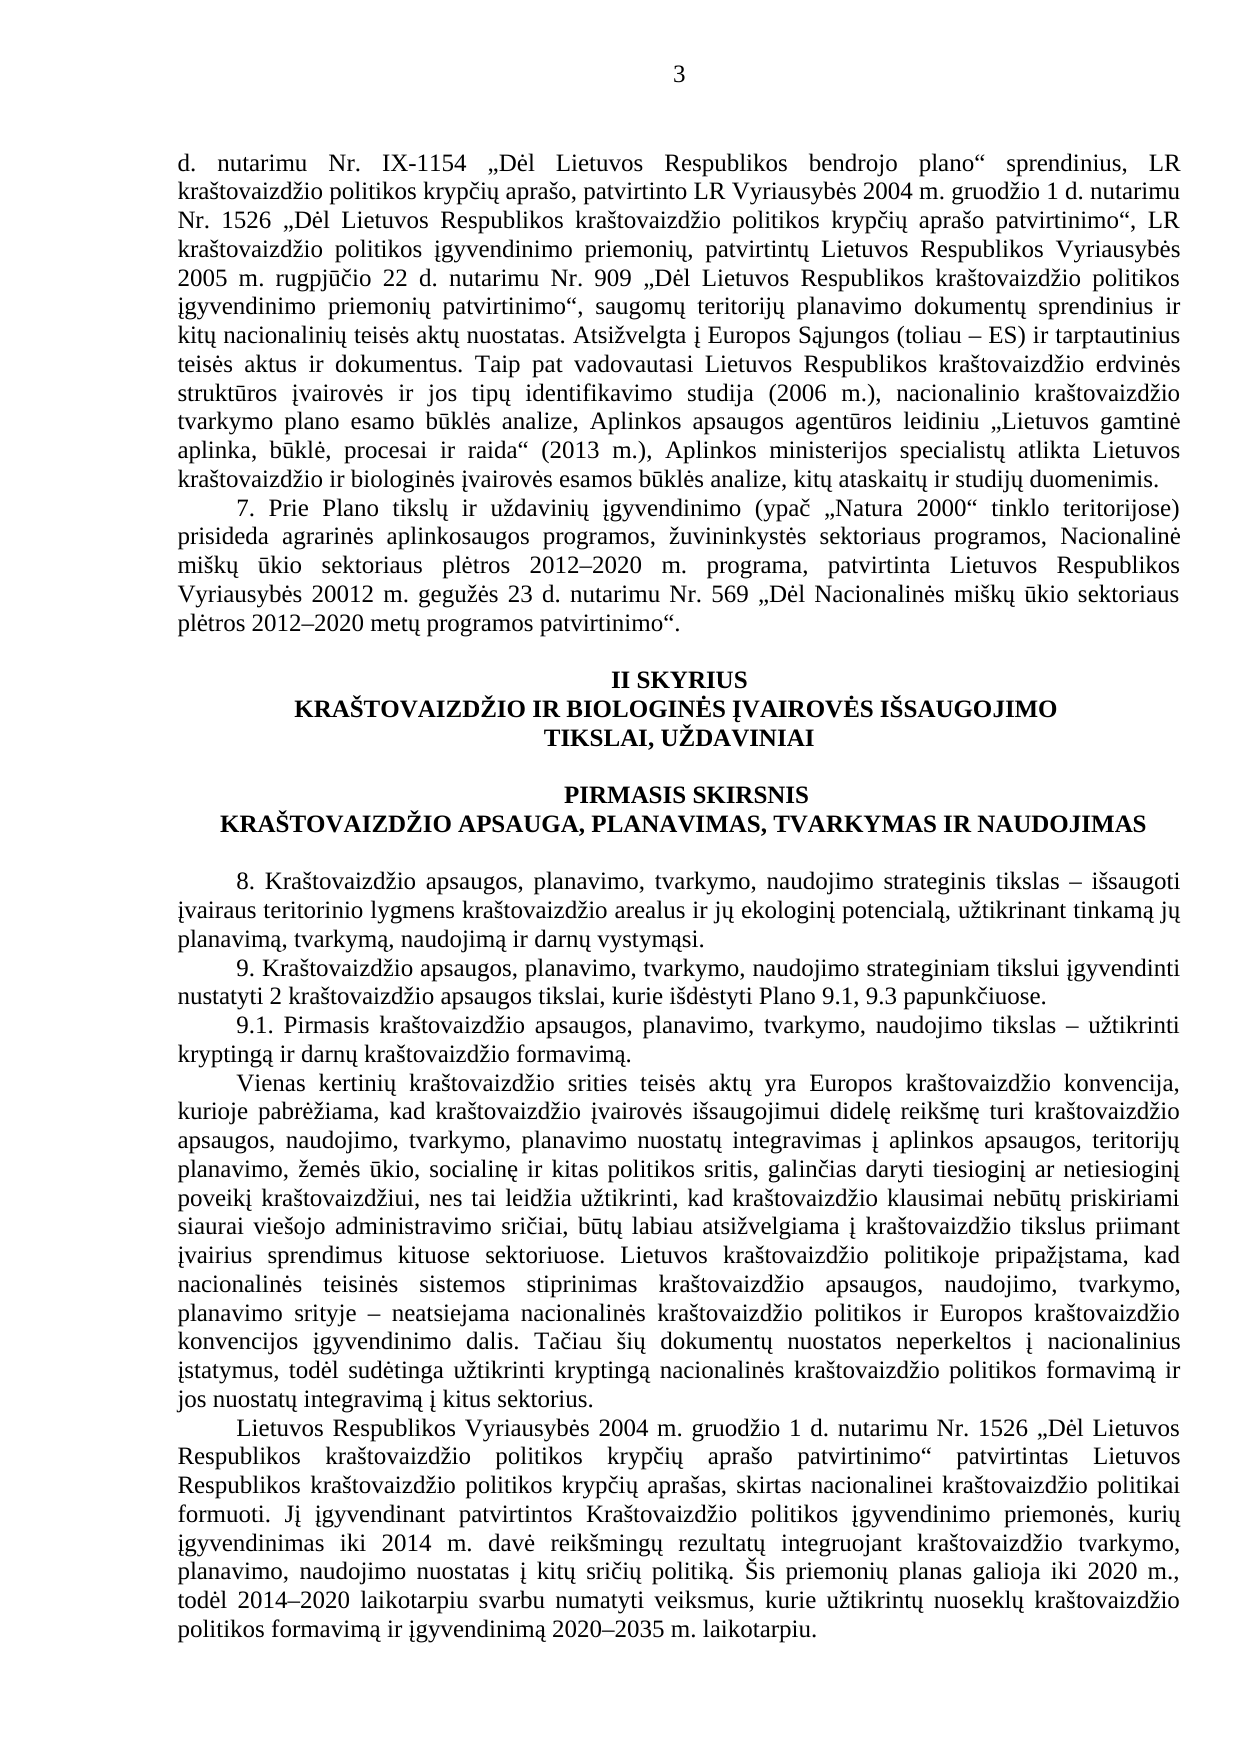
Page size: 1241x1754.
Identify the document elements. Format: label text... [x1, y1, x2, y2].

text 8. Kraštovaizdžio apsaugos, planavimo, tvarkymo, naudojimo strateginis tikslas – išsaugoti įvairaus teritorinio lygmens kraštovaizdžio arealus ir jų ekologinį potencialą, užtikrinant tinkamą jų planavimą, tvarkymą, naudojimą ir darnų vystymąsi. [177, 866, 1181, 953]
text KRAŠTOVAIZDŽIO IR BIOLOGINĖS ĮVAIROVĖS IŠSAUGOJIMO [177, 694, 1181, 723]
text TIKSLAI, UŽDAVINIAI [177, 723, 1181, 751]
text 9.1. Pirmasis kraštovaizdžio apsaugos, planavimo, tvarkymo, naudojimo tikslas – užtikrinti kryptingą ir darnų kraštovaizdžio formavimą. [177, 1010, 1181, 1068]
text KRAŠTOVAIZDŽIO APSAUGA, PLANAVIMAS, TVARKYMAS IR NAUDOJIMAS [133, 809, 1181, 838]
text PIRMASIS SKIRSNIS [133, 780, 1181, 809]
text d. nutarimu Nr. IX-1154 „Dėl Lietuvos Respublikos bendrojo plano“ sprendinius, LR kraštovaizdžio politikos krypčių aprašo, patvirtinto LR Vyriausybės 2004 m. gruodžio 1 d. nutarimu Nr. 1526 „Dėl Lietuvos Respublikos kraštovaizdžio politikos krypčių aprašo patvirtinimo“, LR kraštovaizdžio politikos įgyvendinimo priemonių, patvirtintų Lietuvos Respublikos Vyriausybės 2005 m. rugpjūčio 22 d. nutarimu Nr. 909 „Dėl Lietuvos Respublikos kraštovaizdžio politikos įgyvendinimo priemonių patvirtinimo“, saugomų teritorijų planavimo dokumentų sprendinius ir kitų nacionalinių teisės aktų nuostatas. Atsižvelgta į Europos Sąjungos (toliau – ES) ir tarptautinius teisės aktus ir dokumentus. Taip pat vadovautasi Lietuvos Respublikos kraštovaizdžio erdvinės struktūros įvairovės ir jos tipų identifikavimo studija (2006 m.), nacionalinio kraštovaizdžio tvarkymo plano esamo būklės analize, Aplinkos apsaugos agentūros leidiniu „Lietuvos gamtinė aplinka, būklė, procesai ir raida“ (2013 m.), Aplinkos ministerijos specialistų atlikta Lietuvos kraštovaizdžio ir biologinės įvairovės esamos būklės analize, kitų ataskaitų ir studijų duomenimis. [177, 148, 1181, 493]
text II SKYRIUS [177, 665, 1181, 694]
text 9. Kraštovaizdžio apsaugos, planavimo, tvarkymo, naudojimo strateginiam tikslui įgyvendinti nustatyti 2 kraštovaizdžio apsaugos tikslai, kurie išdėstyti Plano 9.1, 9.3 papunkčiuose. [177, 953, 1181, 1010]
text 7. Prie Plano tikslų ir uždavinių įgyvendinimo (ypač „Natura 2000“ tinklo teritorijose) prisideda agrarinės aplinkosaugos programos, žuvininkystės sektoriaus programos, Nacionalinė miškų ūkio sektoriaus plėtros 2012–2020 m. programa, patvirtinta Lietuvos Respublikos Vyriausybės 20012 m. gegužės 23 d. nutarimu Nr. 569 „Dėl Nacionalinės miškų ūkio sektoriaus plėtros 2012–2020 metų programos patvirtinimo“. [177, 493, 1181, 636]
text Lietuvos Respublikos Vyriausybės 2004 m. gruodžio 1 d. nutarimu Nr. 1526 „Dėl Lietuvos Respublikos kraštovaizdžio politikos krypčių aprašo patvirtinimo“ patvirtintas Lietuvos Respublikos kraštovaizdžio politikos krypčių aprašas, skirtas nacionalinei kraštovaizdžio politikai formuoti. Jį įgyvendinant patvirtintos Kraštovaizdžio politikos įgyvendinimo priemonės, kurių įgyvendinimas iki 2014 m. davė reikšmingų rezultatų integruojant kraštovaizdžio tvarkymo, planavimo, naudojimo nuostatas į kitų sričių politiką. Šis priemonių planas galioja iki 2020 m., todėl 2014–2020 laikotarpiu svarbu numatyti veiksmus, kurie užtikrintų nuoseklų kraštovaizdžio politikos formavimą ir įgyvendinimą 2020–2035 m. laikotarpiu. [177, 1413, 1181, 1643]
text Vienas kertinių kraštovaizdžio srities teisės aktų yra Europos kraštovaizdžio konvencija, kurioje pabrėžiama, kad kraštovaizdžio įvairovės išsaugojimui didelę reikšmę turi kraštovaizdžio apsaugos, naudojimo, tvarkymo, planavimo nuostatų integravimas į aplinkos apsaugos, teritorijų planavimo, žemės ūkio, socialinę ir kitas politikos sritis, galinčias daryti tiesioginį ar netiesioginį poveikį kraštovaizdžiui, nes tai leidžia užtikrinti, kad kraštovaizdžio klausimai nebūtų priskiriami siaurai viešojo administravimo sričiai, būtų labiau atsižvelgiama į kraštovaizdžio tikslus priimant įvairius sprendimus kituose sektoriuose. Lietuvos kraštovaizdžio politikoje pripažįstama, kad nacionalinės teisinės sistemos stiprinimas kraštovaizdžio apsaugos, naudojimo, tvarkymo, planavimo srityje – neatsiejama nacionalinės kraštovaizdžio politikos ir Europos kraštovaizdžio konvencijos įgyvendinimo dalis. Tačiau šių dokumentų nuostatos neperkeltos į nacionalinius įstatymus, todėl sudėtinga užtikrinti kryptingą nacionalinės kraštovaizdžio politikos formavimą ir jos nuostatų integravimą į kitus sektorius. [177, 1068, 1181, 1413]
